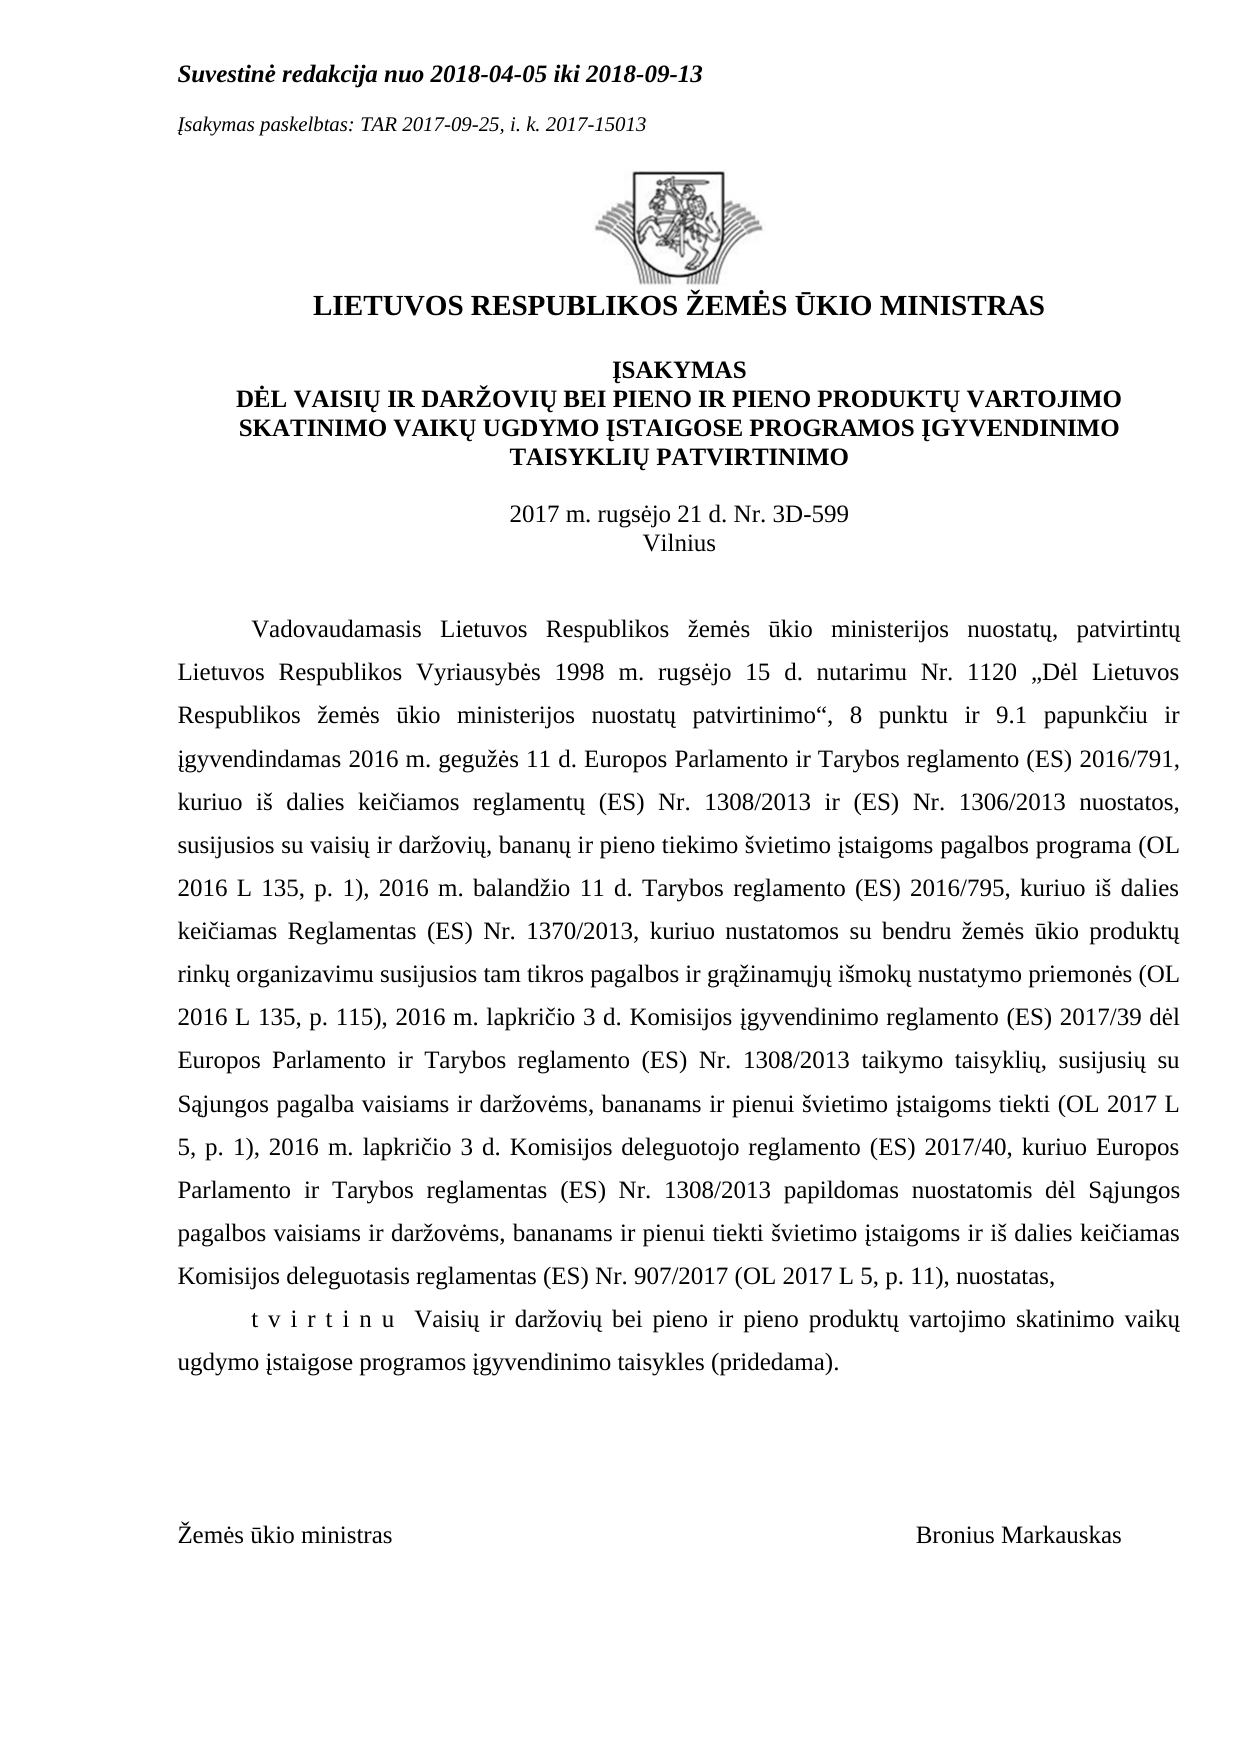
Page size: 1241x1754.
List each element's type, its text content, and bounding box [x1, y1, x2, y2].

text Vadovaudamasis Lietuvos Respublikos žemės ūkio ministerijos nuostatų, patvirtintų Lietuvos Respublikos Vyriausybės 1998 m. rugsėjo 15 d. nutarimu Nr. 1120 „Dėl Lietuvos Respublikos žemės ūkio ministerijos nuostatų patvirtinimo“, 8 punktu ir 9.1 papunkčiu ir įgyvendindamas 2016 m. gegužės 11 d. Europos Parlamento ir Tarybos reglamento (ES) 2016/791, kuriuo iš dalies keičiamos reglamentų (ES) Nr. 1308/2013 ir (ES) Nr. 1306/2013 nuostatos, susijusios su vaisių ir daržovių, bananų ir pieno tiekimo švietimo įstaigoms pagalbos programa (OL 2016 L 135, p. 1), 2016 m. balandžio 11 d. Tarybos reglamento (ES) 2016/795, kuriuo iš dalies keičiamas Reglamentas (ES) Nr. 1370/2013, kuriuo nustatomos su bendru žemės ūkio produktų rinkų organizavimu susijusios tam tikros pagalbos ir grąžinamųjų išmokų nustatymo priemonės (OL 2016 L 135, p. 115), 2016 m. lapkričio 3 d. Komisijos įgyvendinimo reglamento (ES) 2017/39 dėl Europos Parlamento ir Tarybos reglamento (ES) Nr. 1308/2013 taikymo taisyklių, susijusių su Sąjungos pagalba vaisiams ir daržovėms, bananams ir pienui švietimo įstaigoms tiekti (OL 2017 L 5, p. 1), 2016 m. lapkričio 3 d. Komisijos deleguotojo reglamento (ES) 2017/40, kuriuo Europos Parlamento ir Tarybos reglamentas (ES) Nr. 1308/2013 papildomas nuostatomis dėl Sąjungos pagalbos vaisiams ir daržovėms, bananams ir pienui tiekti švietimo įstaigoms ir iš dalies keičiamas Komisijos deleguotasis reglamentas (ES) Nr. 907/2017 (OL 2017 L 5, p. 11), nuostatas, [177, 614, 1181, 1290]
text 2017 m. rugsėjo 21 d. Nr. 3D-599 [177, 499, 1181, 528]
text LIETUVOS RESPUBLIKOS ŽEMĖS ŪKIO MINISTRAS [177, 288, 1181, 322]
text DĖL VAISIŲ IR DARŽOVIŲ BEI PIENO IR PIENO PRODUKTŲ VARTOJIMO SKATINIMO VAIKŲ UGDYMO ĮSTAIGOSE PROGRAMOS ĮGYVENDINIMO TAISYKLIŲ PATVIRTINIMO [177, 384, 1181, 471]
text Žemės ūkio ministras Bronius Markauskas [177, 1520, 1181, 1549]
text ĮSAKYMAS [177, 356, 1181, 384]
text Vilnius [177, 528, 1181, 557]
text Suvestinė redakcija nuo 2018-04-05 iki 2018-09-13 [177, 59, 1181, 88]
text t v i r t i n u Vaisių ir daržovių bei pieno ir pieno produktų vartojimo skatinimo vaikų ugdymo įstaigose programos įgyvendinimo taisykles (pridedama). [177, 1304, 1181, 1376]
text Įsakymas paskelbtas: TAR 2017-09-25, i. k. 2017-15013 [177, 112, 1181, 136]
